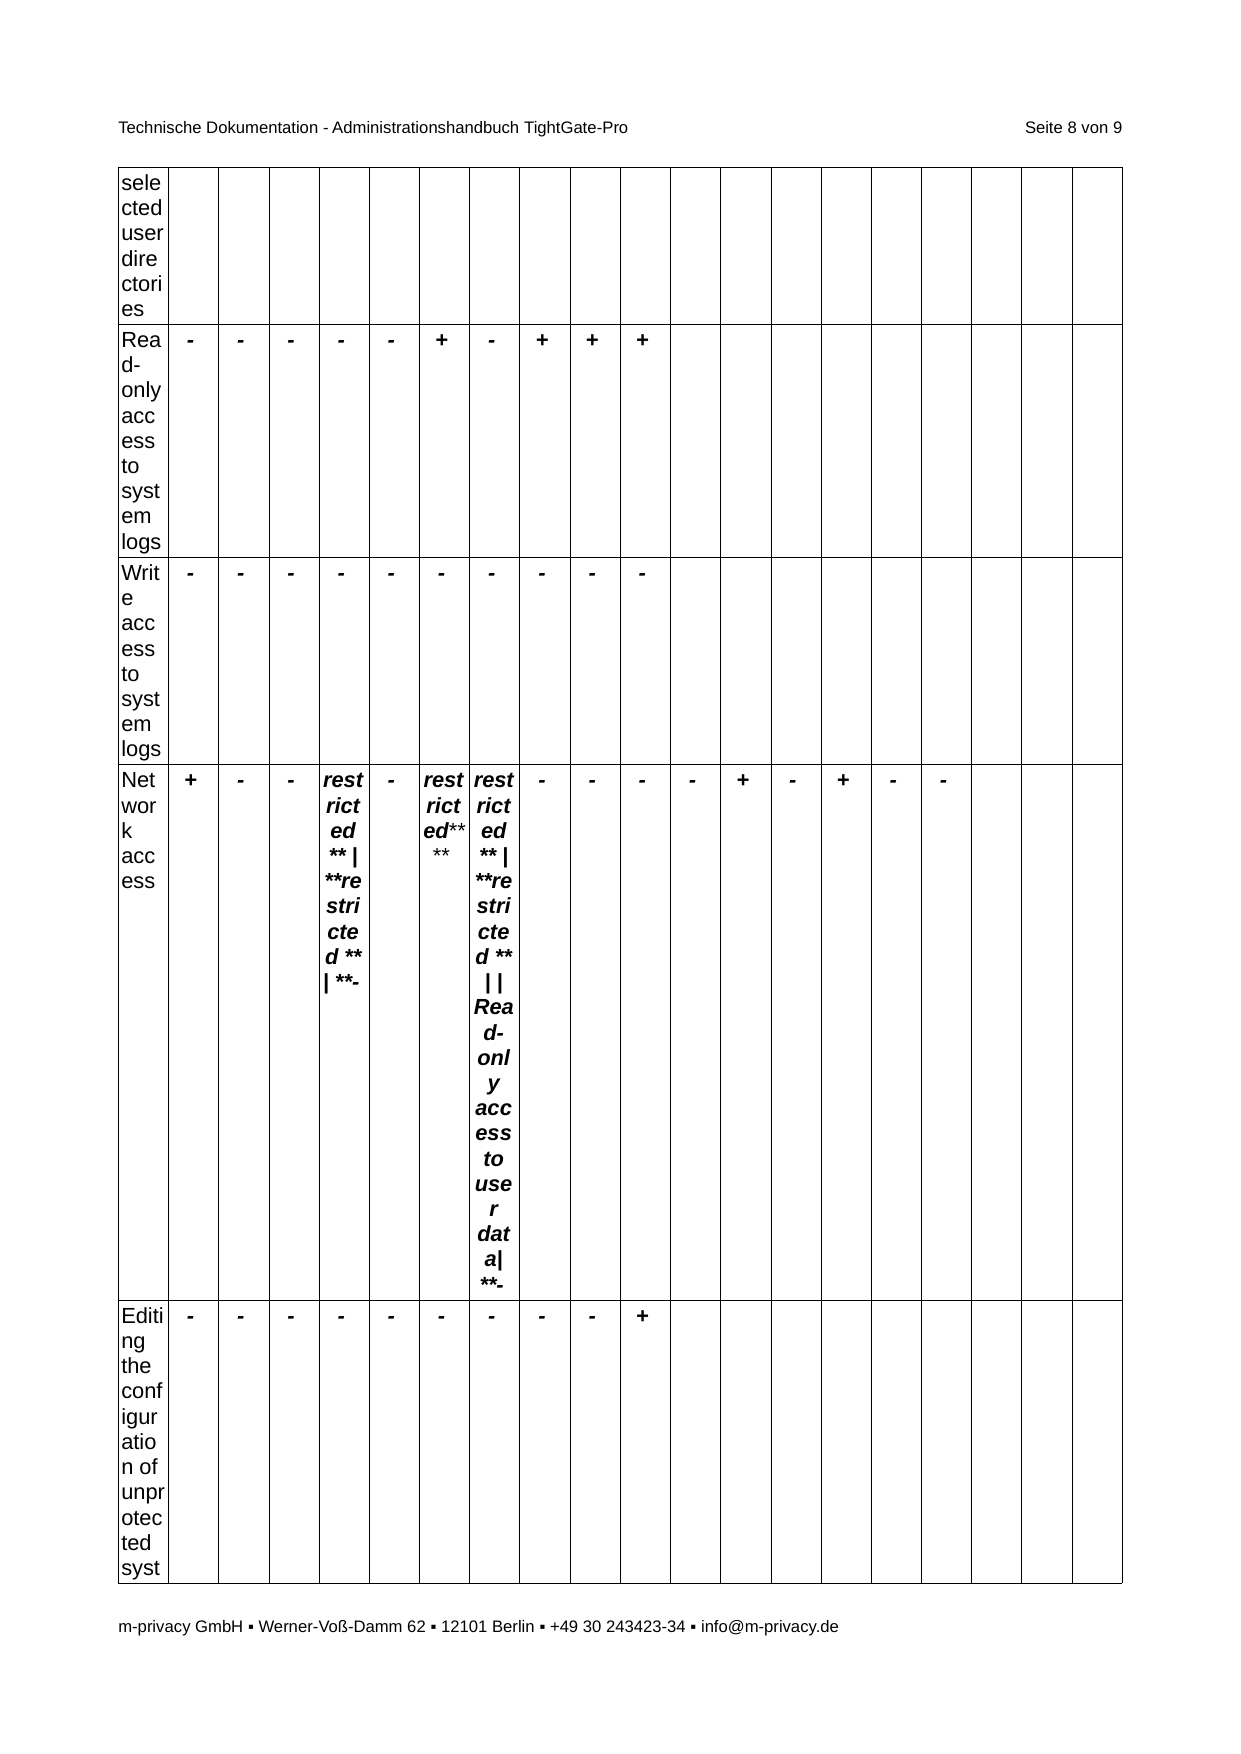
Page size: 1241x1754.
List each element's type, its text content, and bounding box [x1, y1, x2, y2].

table_cell - [470, 168, 519, 324]
table_cell - [270, 765, 319, 1300]
table_cell - [571, 765, 620, 1300]
table_cell - [320, 168, 369, 324]
table_cell + [621, 325, 670, 557]
table_cell [922, 558, 971, 764]
table_cell [972, 168, 1021, 324]
table_cell - [169, 558, 218, 764]
table_cell [1022, 558, 1072, 764]
table_cell - [922, 765, 971, 1300]
table_cell Write access to system logs [119, 558, 168, 764]
table_cell [872, 325, 921, 557]
table_cell - [671, 765, 720, 1300]
table_cell + [822, 765, 871, 1300]
table_cell - [270, 1301, 319, 1583]
table_cell [1022, 168, 1072, 324]
table_cell [671, 1301, 720, 1583]
table_cell [922, 168, 971, 324]
table_cell Read-only access to system logs [119, 325, 168, 557]
table_cell + [571, 325, 620, 557]
table_cell [872, 168, 921, 324]
table_cell [1073, 168, 1122, 324]
table_cell - [571, 168, 620, 324]
table_cell [822, 168, 871, 324]
table_cell - [219, 325, 269, 557]
table_cell - [370, 325, 419, 557]
table_cell [822, 558, 871, 764]
table_cell [420, 168, 469, 324]
table_cell - [470, 558, 519, 764]
table_cell [772, 325, 821, 557]
table_cell restricted ** | **restricted ** | |Read-only access to user data| **- [470, 765, 519, 1300]
table_cell [972, 765, 1021, 1300]
table_cell - [520, 1301, 570, 1583]
table_cell - [872, 765, 921, 1300]
table_cell [922, 1301, 971, 1583]
table_cell - [270, 558, 319, 764]
table_cell [1022, 325, 1072, 557]
table_cell - [370, 558, 419, 764]
table_cell - [270, 325, 319, 557]
table_cell [772, 168, 821, 324]
table_cell - [169, 325, 218, 557]
table_cell - [571, 558, 620, 764]
table_cell [872, 558, 921, 764]
table_cell restricted** ** [420, 765, 469, 1300]
table_cell + [169, 765, 218, 1300]
table_cell [721, 1301, 771, 1583]
table_cell [1073, 1301, 1122, 1583]
table_cell [972, 558, 1021, 764]
table_cell - [219, 168, 269, 324]
table_cell + [420, 325, 469, 557]
table_cell - [219, 765, 269, 1300]
table_cell [671, 325, 720, 557]
table_cell - [320, 1301, 369, 1583]
table_cell - [470, 325, 519, 557]
table_cell [922, 325, 971, 557]
table_cell [671, 558, 720, 764]
table_cell [1073, 325, 1122, 557]
table_cell - [370, 168, 419, 324]
table_cell Network access [119, 765, 168, 1300]
table_cell - [169, 1301, 218, 1583]
table_cell - [370, 1301, 419, 1583]
table_cell - [320, 558, 369, 764]
table_cell - [621, 168, 670, 324]
table_cell - [169, 168, 218, 324]
table_cell [671, 168, 720, 324]
table_cell - [520, 765, 570, 1300]
table_cell [972, 325, 1021, 557]
table_cell - [621, 558, 670, 764]
table_cell [1073, 558, 1122, 764]
table_cell - [219, 1301, 269, 1583]
table_cell - [520, 558, 570, 764]
table_cell - [520, 168, 570, 324]
table_cell - [420, 558, 469, 764]
table_cell [772, 1301, 821, 1583]
table_cell - [219, 558, 269, 764]
table_cell [1022, 1301, 1072, 1583]
table_cell - [270, 168, 319, 324]
table_cell - [420, 1301, 469, 1583]
table_cell [721, 325, 771, 557]
table_cell [972, 1301, 1021, 1583]
table_cell selected user directories [119, 168, 168, 324]
table_cell [721, 558, 771, 764]
table_cell restricted ** | **restricted ** | **- [320, 765, 369, 1300]
table_cell Editing the configuration of unprotected syst [119, 1301, 168, 1583]
table_cell + [520, 325, 570, 557]
table_cell [822, 1301, 871, 1583]
table_cell [721, 168, 771, 324]
table_cell - [621, 765, 670, 1300]
table_cell - [571, 1301, 620, 1583]
table_cell + [621, 1301, 670, 1583]
table_cell - [772, 765, 821, 1300]
table_cell [822, 325, 871, 557]
table_cell - [320, 325, 369, 557]
table_cell [772, 558, 821, 764]
table_cell [872, 1301, 921, 1583]
table_cell - [470, 1301, 519, 1583]
table_cell + [721, 765, 771, 1300]
table_cell - [370, 765, 419, 1300]
table_cell [1022, 765, 1072, 1300]
table_cell [1073, 765, 1122, 1300]
